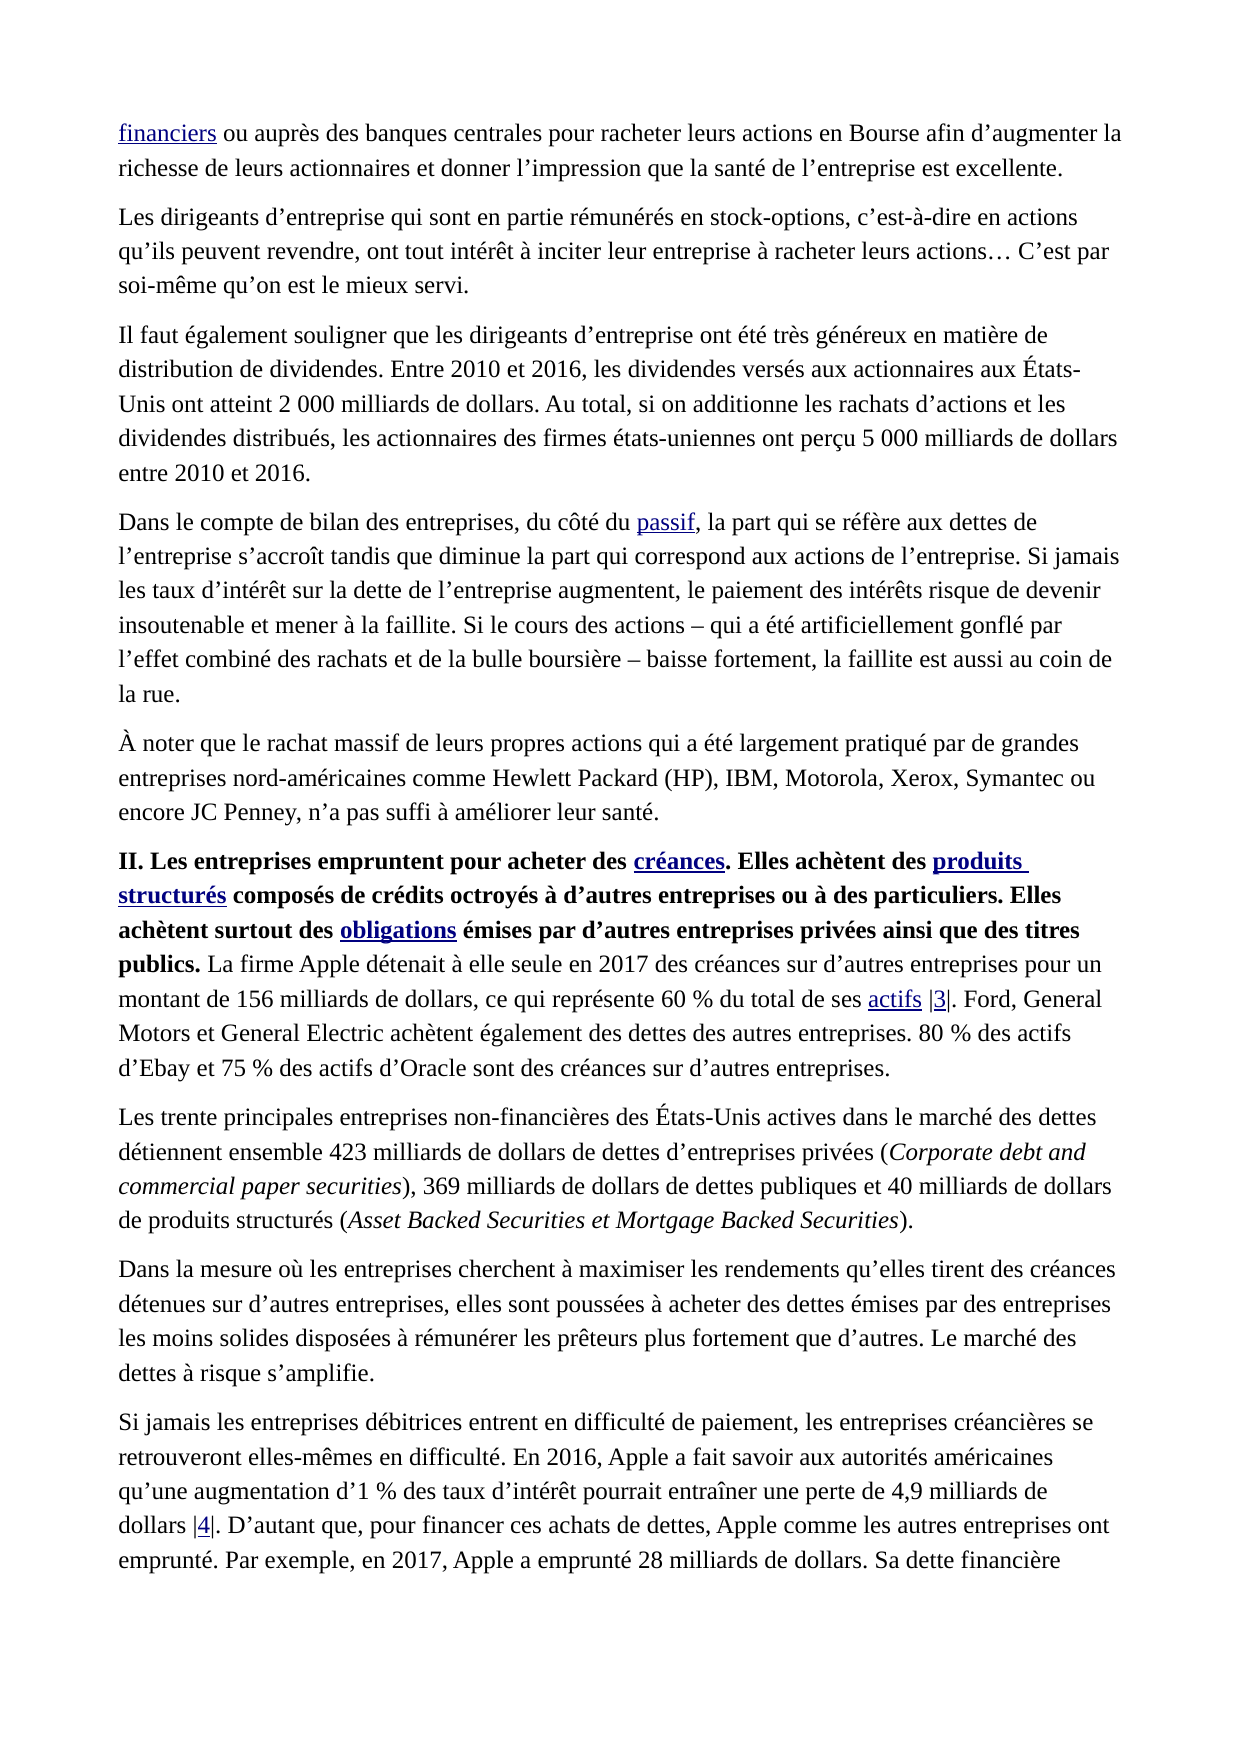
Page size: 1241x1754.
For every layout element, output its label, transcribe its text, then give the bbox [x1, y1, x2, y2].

text Dans la mesure où les entreprises cherchent à maximiser les rendements qu’elles tirent des créances détenues sur d’autres entreprises, elles sont poussées à acheter des dettes émises par des entreprises les moins solides disposées à rémunérer les prêteurs plus fortement que d’autres. Le marché des dettes à risque s’amplifie. [118, 1254, 1122, 1387]
text II. Les entreprises empruntent pour acheter des créances. Elles achètent des produits structurés composés de crédits octroyés à d’autres entreprises ou à des particuliers. Elles achètent surtout des obligations émises par d’autres entreprises privées ainsi que des titres publics. La firme Apple détenait à elle seule en 2017 des créances sur d’autres entreprises pour un montant de 156 milliards de dollars, ce qui représente 60 % du total de ses actifs |3|. Ford, General Motors et General Electric achètent également des dettes des autres entreprises. 80 % des actifs d’Ebay et 75 % des actifs d’Oracle sont des créances sur d’autres entreprises. [118, 846, 1122, 1082]
text financiers ou auprès des banques centrales pour racheter leurs actions en Bourse afin d’augmenter la richesse de leurs actionnaires et donner l’impression que la santé de l’entreprise est excellente. [118, 118, 1122, 181]
text Les trente principales entreprises non-financières des États-Unis actives dans le marché des dettes détiennent ensemble 423 milliards de dollars de dettes d’entreprises privées (Corporate debt and commercial paper securities), 369 milliards de dollars de dettes publiques et 40 milliards de dollars de produits structurés (Asset Backed Securities et Mortgage Backed Securities). [118, 1102, 1122, 1234]
text Les dirigeants d’entreprise qui sont en partie rémunérés en stock-options, c’est-à-dire en actions qu’ils peuvent revendre, ont tout intérêt à inciter leur entreprise à racheter leurs actions… C’est par soi-même qu’on est le mieux servi. [118, 202, 1122, 299]
text Il faut également souligner que les dirigeants d’entreprise ont été très généreux en matière de distribution de dividendes. Entre 2010 et 2016, les dividendes versés aux actionnaires aux États-Unis ont atteint 2 000 milliards de dollars. Au total, si on additionne les rachats d’actions et les dividendes distribués, les actionnaires des firmes états-uniennes ont perçu 5 000 milliards de dollars entre 2010 et 2016. [118, 320, 1122, 486]
text Dans le compte de bilan des entreprises, du côté du passif, la part qui se réfère aux dettes de l’entreprise s’accroît tandis que diminue la part qui correspond aux actions de l’entreprise. Si jamais les taux d’intérêt sur la dette de l’entreprise augmentent, le paiement des intérêts risque de devenir insoutenable et mener à la faillite. Si le cours des actions – qui a été artificiellement gonflé par l’effet combiné des rachats et de la bulle boursière – baisse fortement, la faillite est aussi au coin de la rue. [118, 507, 1122, 708]
text Si jamais les entreprises débitrices entrent en difficulté de paiement, les entreprises créancières se retrouveront elles-mêmes en difficulté. En 2016, Apple a fait savoir aux autorités américaines qu’une augmentation d’1 % des taux d’intérêt pourrait entraîner une perte de 4,9 milliards de dollars |4|. D’autant que, pour financer ces achats de dettes, Apple comme les autres entreprises ont emprunté. Par exemple, en 2017, Apple a emprunté 28 milliards de dollars. Sa dette financière [118, 1407, 1122, 1574]
text À noter que le rachat massif de leurs propres actions qui a été largement pratiqué par de grandes entreprises nord-américaines comme Hewlett Packard (HP), IBM, Motorola, Xerox, Symantec ou encore JC Penney, n’a pas suffi à améliorer leur santé. [118, 728, 1122, 826]
